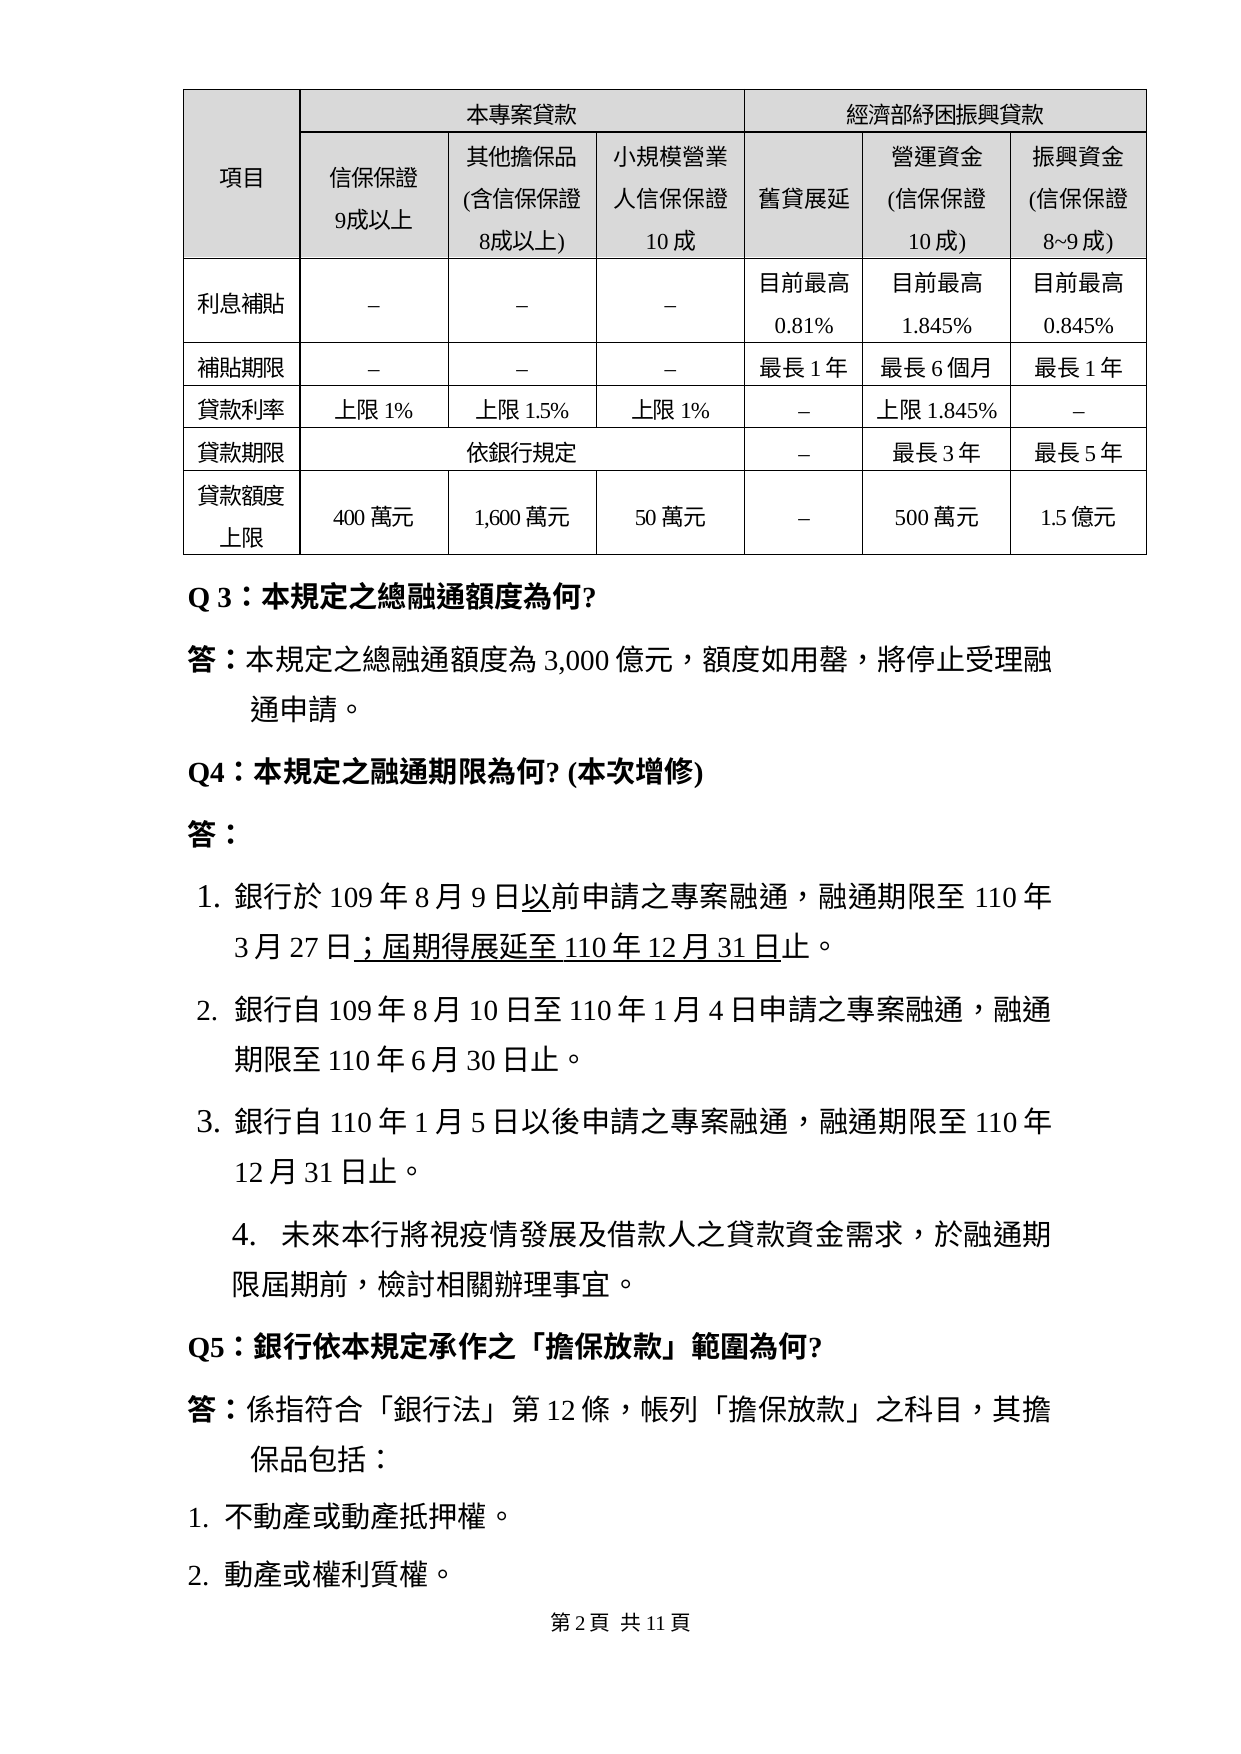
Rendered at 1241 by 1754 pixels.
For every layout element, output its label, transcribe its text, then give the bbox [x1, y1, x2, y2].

table_cell 上限1% [597, 386, 744, 427]
table_cell 50萬元 [597, 471, 744, 554]
list 銀行自109年8月10日至110年1月4日申請之專案融通，融通期限至110年6月30日止。 [196, 980, 1053, 1080]
table_cell 400萬元 [301, 471, 448, 554]
table_cell 500萬元 [863, 471, 1010, 554]
table_cell 利息補貼 [184, 259, 299, 342]
table_cell 上限1% [301, 386, 448, 427]
table_cell 貸款期限 [184, 428, 299, 470]
table_cell ‒ [745, 471, 862, 554]
table_cell 其他擔保品 (含信保保證 8成以上) [449, 133, 596, 257]
text Q4：本規定之融通期限為何? (本次增修) [187, 743, 1053, 793]
table_cell 上限1.845% [863, 386, 1010, 427]
text 答： [187, 805, 1053, 855]
text 答：係指符合「銀行法」第12條，帳列「擔保放款」之科目，其擔保品包括： [187, 1380, 1053, 1480]
table_cell 1,600萬元 [449, 471, 596, 554]
table_cell 依銀行規定 [301, 428, 744, 470]
table_cell 最長3年 [863, 428, 1010, 470]
table_cell 小規模營業人信保保證10成 [597, 133, 744, 257]
list 動產或權利質權。 [187, 1545, 1053, 1595]
table_header 本專案貸款 [301, 90, 744, 131]
table_cell 最長5年 [1011, 428, 1146, 470]
table_cell ‒ [449, 259, 596, 342]
table_cell 信保保證 9成以上 [301, 133, 448, 257]
table_cell 目前最高0.81% [745, 259, 862, 342]
text 答：本規定之總融通額度為3,000億元，額度如用罄，將停止受理融通申請。 [187, 630, 1053, 730]
table_cell ‒ [745, 428, 862, 470]
list 銀行自110年1月5日以後申請之專案融通，融通期限至110年12月31日止。 [196, 1093, 1053, 1193]
text Q5：銀行依本規定承作之「擔保放款」範圍為何? [187, 1318, 1053, 1368]
table_cell 目前最高1.845% [863, 259, 1010, 342]
table_cell 貸款額度 上限 [184, 471, 299, 554]
table_cell ‒ [301, 259, 448, 342]
table_cell ‒ [597, 343, 744, 384]
list 未來本行將視疫情發展及借款人之貸款資金需求，於融通期限屆期前，檢討相關辦理事宜。 [232, 1205, 1053, 1305]
table_cell 最長1年 [745, 343, 862, 384]
table_cell 上限1.5% [449, 386, 596, 427]
table_cell 貸款利率 [184, 386, 299, 427]
table_cell ‒ [597, 259, 744, 342]
table_header 經濟部紓困振興貸款 [745, 90, 1146, 131]
table_cell ‒ [745, 386, 862, 427]
table_cell 最長1年 [1011, 343, 1146, 384]
table_cell 振興資金 (信保保證8~9成) [1011, 133, 1146, 257]
list 銀行於109年8月9日以前申請之專案融通，融通期限至110年3月27日；屆期得展延至110年12月31日止。 [196, 868, 1053, 968]
table_cell 目前最高 0.845% [1011, 259, 1146, 342]
table_cell ‒ [449, 343, 596, 384]
table_cell 1.5億元 [1011, 471, 1146, 554]
table_cell 最長6個月 [863, 343, 1010, 384]
table_cell 補貼期限 [184, 343, 299, 384]
text Q 3：本規定之總融通額度為何? [187, 568, 1053, 618]
table_cell 營運資金 (信保保證10成) [863, 133, 1010, 257]
table_cell ‒ [1011, 386, 1146, 427]
table_header 項目 [184, 90, 299, 257]
list 不動產或動產抵押權。 [187, 1488, 1053, 1538]
table_cell 舊貸展延 [745, 133, 862, 257]
table_cell ‒ [301, 343, 448, 384]
